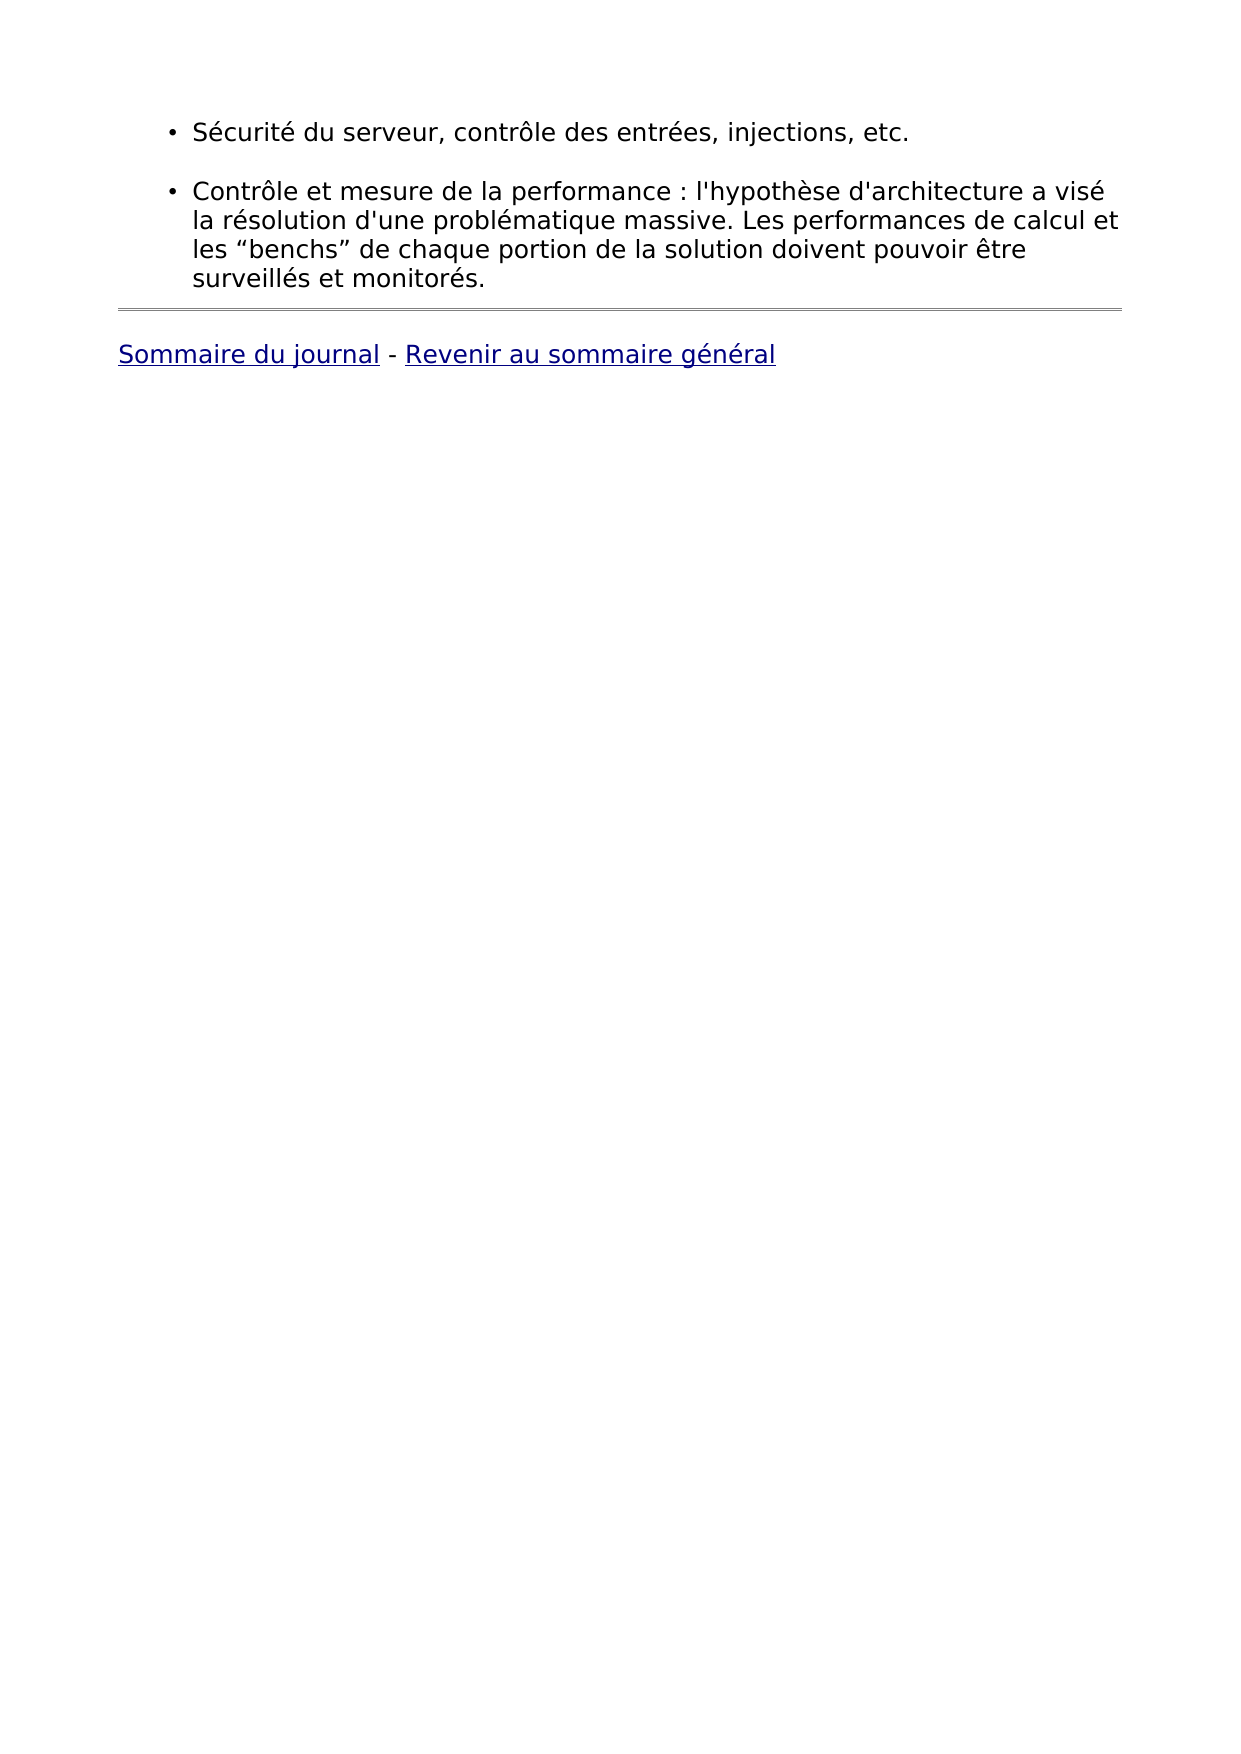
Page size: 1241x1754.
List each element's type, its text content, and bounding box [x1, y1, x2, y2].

text Sommaire du journal - Revenir au sommaire général [118, 340, 1122, 369]
list Sécurité du serveur, contrôle des entrées, injections, etc. [177, 118, 1122, 147]
list Contrôle et mesure de la performance : l'hypothèse d'architecture a visé la résolution d'une problématique massive. Les performances de calcul et les “benchs” de chaque portion de la solution doivent pouvoir être surveillés et monitorés. [177, 177, 1122, 293]
